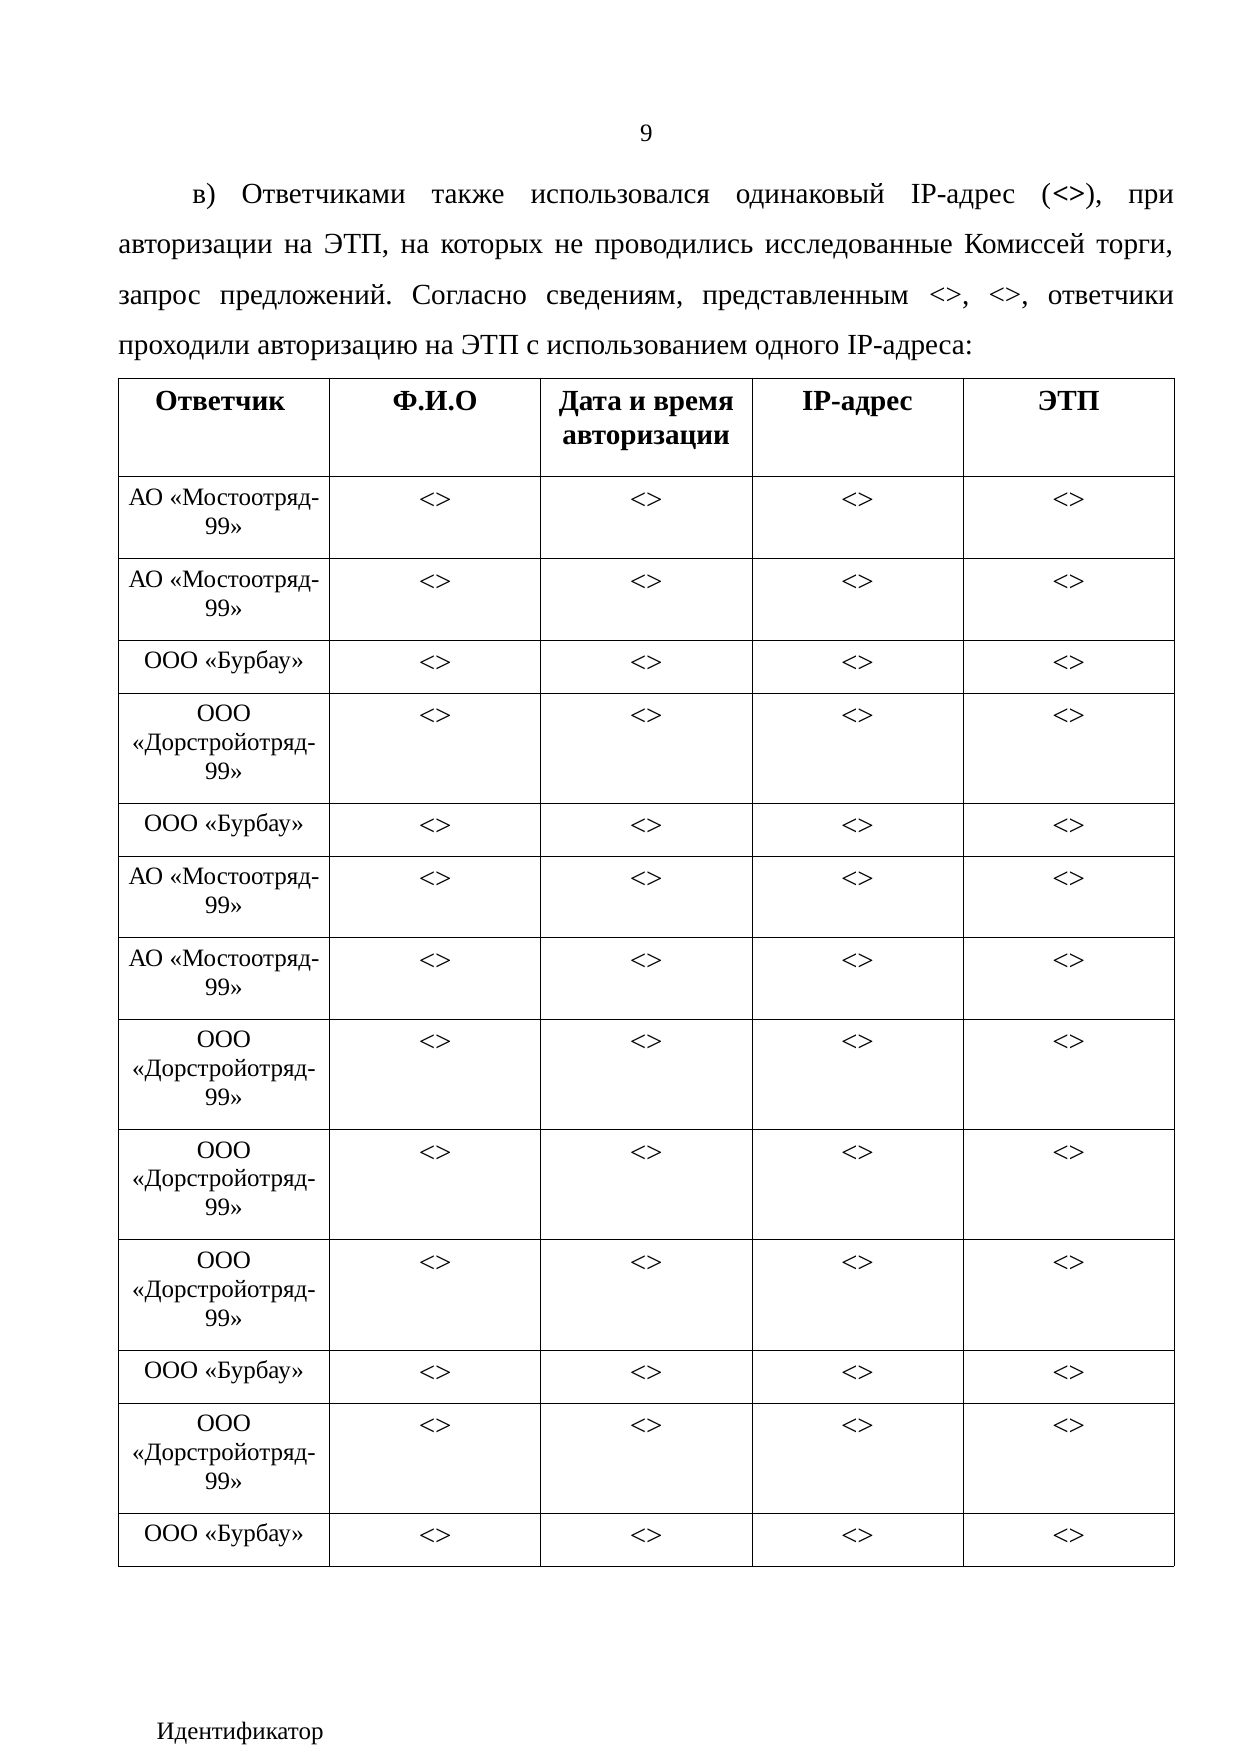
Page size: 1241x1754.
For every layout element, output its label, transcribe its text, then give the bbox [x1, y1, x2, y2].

table_cell ООО «Дорстройотряд-99» [119, 694, 329, 803]
table_cell <> [753, 1130, 963, 1239]
table_cell <> [330, 857, 540, 937]
table_cell ООО «Дорстройотряд-99» [119, 1020, 329, 1129]
table_cell <> [964, 1351, 1174, 1402]
table_cell <> [753, 694, 963, 803]
table_cell <> [964, 1514, 1174, 1566]
table_cell <> [330, 694, 540, 803]
table_cell <> [330, 938, 540, 1019]
table_cell <> [753, 804, 963, 856]
table_cell <> [753, 938, 963, 1019]
table_cell <> [541, 1130, 752, 1239]
table_cell АО «Мостоотряд-99» [119, 857, 329, 937]
table_cell <> [753, 559, 963, 639]
table_cell <> [753, 1404, 963, 1513]
table_cell <> [964, 804, 1174, 856]
table_cell <> [964, 641, 1174, 692]
table_cell ООО «Дорстройотряд-99» [119, 1404, 329, 1513]
table_cell <> [541, 641, 752, 692]
table_cell <> [541, 694, 752, 803]
table_header Дата и время авторизации [541, 379, 752, 476]
table_header Ответчик [119, 379, 329, 476]
text в) Ответчиками также использовался одинаковый IP-адрес (<>), при авторизации на ЭТП, на которых не проводились исследованные Комиссей торги, запрос предложений. Согласно сведениям, представленным <>, <>, ответчики проходили авторизацию на ЭТП с использованием одного IP-адреса: [118, 176, 1174, 361]
table_cell ООО «Дорстройотряд-99» [119, 1130, 329, 1239]
table_cell <> [330, 641, 540, 692]
table_cell <> [541, 477, 752, 558]
table_cell <> [541, 1351, 752, 1402]
table_cell ООО «Дорстройотряд-99» [119, 1240, 329, 1349]
table_cell ООО «Бурбау» [119, 641, 329, 692]
table_cell <> [541, 938, 752, 1019]
table_cell <> [541, 559, 752, 639]
table_cell <> [964, 477, 1174, 558]
table_header IP-адрес [753, 379, 963, 476]
table_cell <> [964, 1404, 1174, 1513]
table_cell <> [964, 1130, 1174, 1239]
table_cell <> [964, 1240, 1174, 1349]
table_cell АО «Мостоотряд-99» [119, 559, 329, 639]
table_cell <> [330, 1514, 540, 1566]
table_cell <> [541, 1404, 752, 1513]
table_cell ООО «Бурбау» [119, 1351, 329, 1402]
table_cell <> [330, 1130, 540, 1239]
table_cell <> [753, 1240, 963, 1349]
table_cell <> [330, 1020, 540, 1129]
table_cell <> [330, 477, 540, 558]
table_cell <> [541, 1240, 752, 1349]
table_cell <> [330, 1351, 540, 1402]
table_cell ООО «Бурбау» [119, 1514, 329, 1566]
table_header ЭТП [964, 379, 1174, 476]
table_cell <> [541, 1514, 752, 1566]
table_cell <> [330, 1240, 540, 1349]
table_cell <> [964, 1020, 1174, 1129]
table_cell <> [330, 1404, 540, 1513]
table_cell АО «Мостоотряд-99» [119, 477, 329, 558]
table_header Ф.И.О [330, 379, 540, 476]
table_cell <> [330, 559, 540, 639]
table_cell <> [330, 804, 540, 856]
table_cell <> [753, 477, 963, 558]
table_cell <> [753, 857, 963, 937]
table_cell АО «Мостоотряд-99» [119, 938, 329, 1019]
table_cell <> [541, 857, 752, 937]
table_cell <> [964, 938, 1174, 1019]
table_cell <> [753, 1351, 963, 1402]
table_cell <> [964, 694, 1174, 803]
table_cell ООО «Бурбау» [119, 804, 329, 856]
table_cell <> [964, 559, 1174, 639]
table_cell <> [753, 641, 963, 692]
table_cell <> [541, 804, 752, 856]
table_cell <> [541, 1020, 752, 1129]
table_cell <> [753, 1020, 963, 1129]
table_cell <> [753, 1514, 963, 1566]
table_cell <> [964, 857, 1174, 937]
